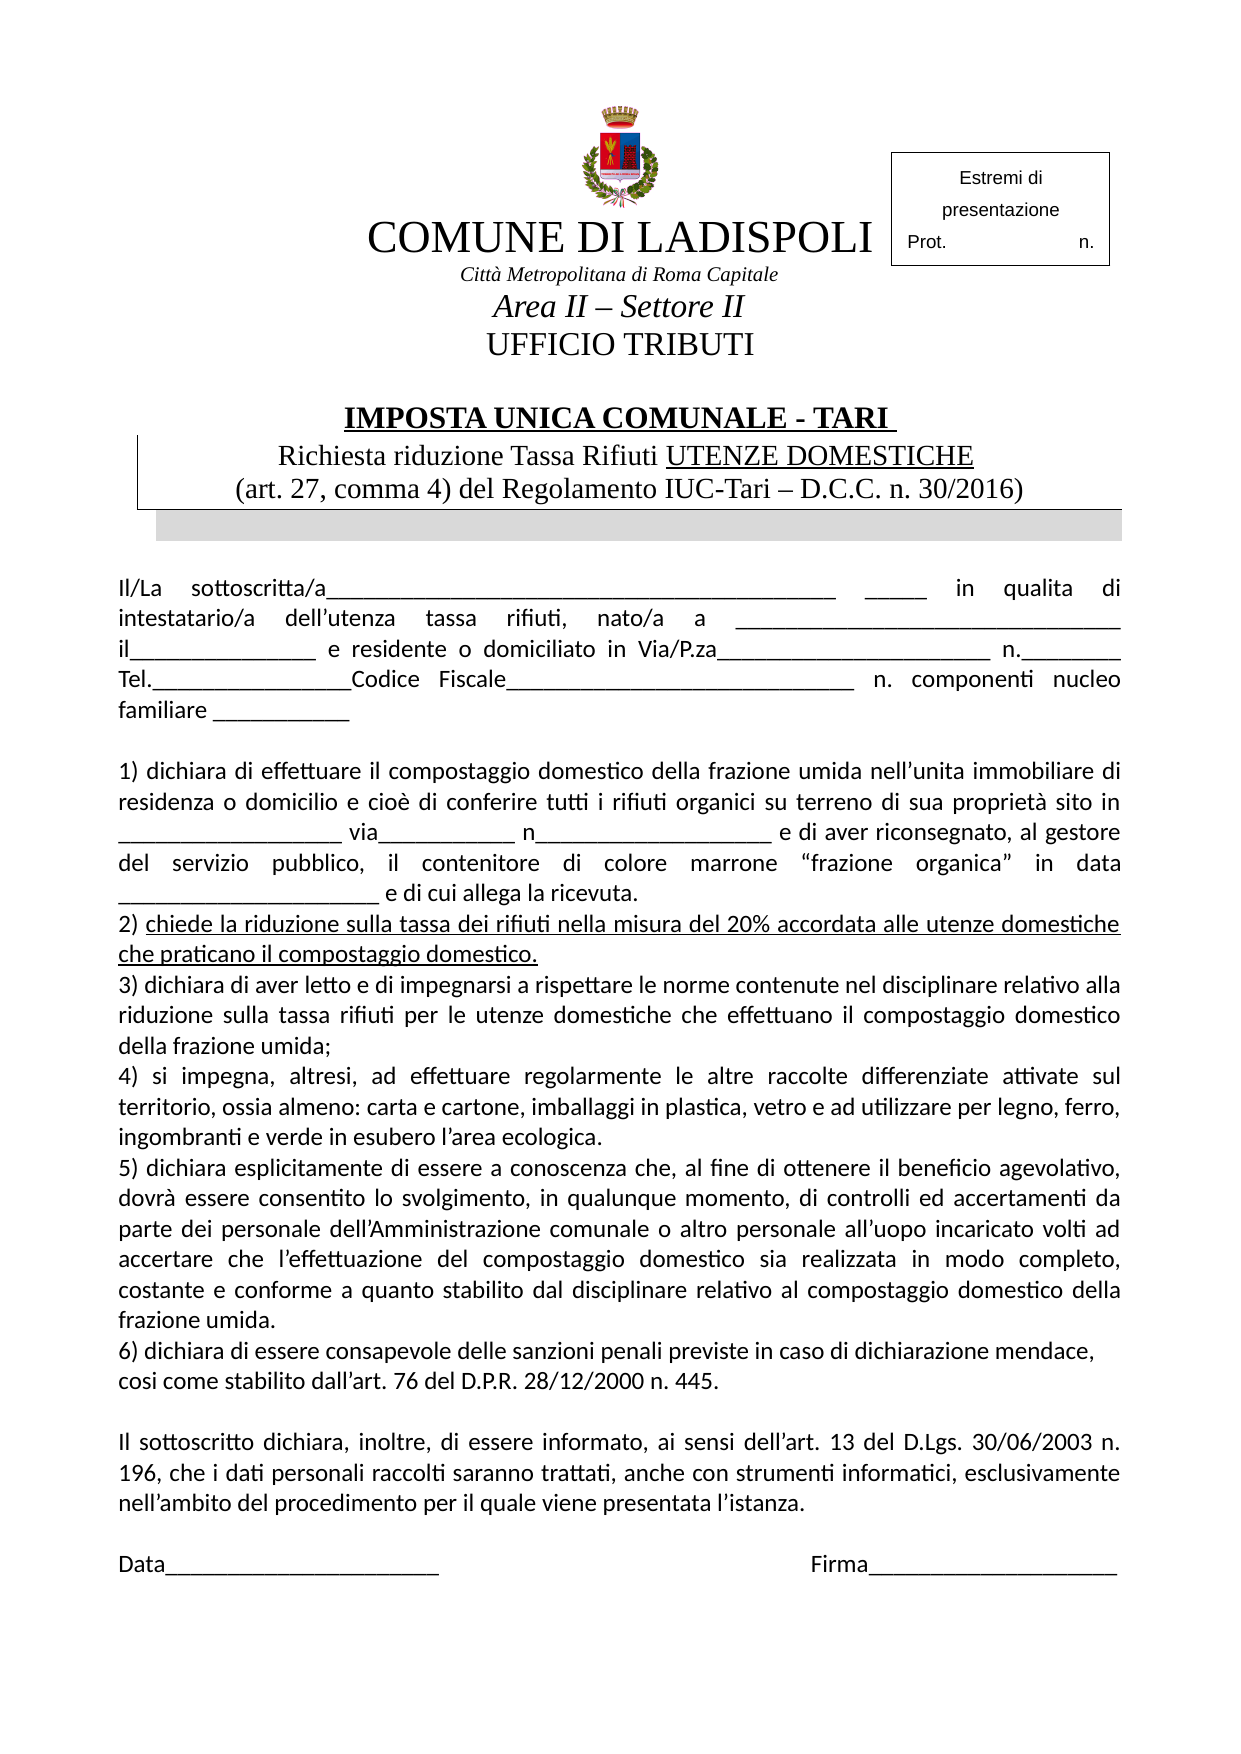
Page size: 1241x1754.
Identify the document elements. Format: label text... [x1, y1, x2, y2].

table_header Richiesta riduzione Tassa Rifiuti UTENZE DOMESTICHE (art. 27, comma 4) del Regolamento IUC-Tari – D.C.C. n. 30/2016) [138, 435, 1122, 508]
text Estremi di presentazione [907, 167, 1094, 221]
text 3) dichiara di aver letto e di impegnarsi a rispettare le norme contenute nel disciplinare relativo alla riduzione sulla tassa rifiuti per le utenze domestiche che effettuano il compostaggio domestico della frazione umida; [118, 969, 1122, 1060]
text 5) dichiara esplicitamente di essere a conoscenza che, al fine di ottenere il beneficio agevolativo, dovrà essere consentito lo svolgimento, in qualunque momento, di controlli ed accertamenti da parte dei personale dell’Amministrazione comunale o altro personale all’uopo incaricato volti ad accertare che l’effettuazione del compostaggio domestico sia realizzata in modo completo, costante e conforme a quanto stabilito dal disciplinare relativo al compostaggio domestico della frazione umida. [118, 1152, 1122, 1335]
text 2) chiede la riduzione sulla tassa dei rifiuti nella misura del 20% accordata alle utenze domestiche che praticano il compostaggio domestico. [118, 908, 1122, 969]
text 6) dichiara di essere consapevole delle sanzioni penali previste in caso di dichiarazione mendace, [118, 1335, 1122, 1366]
text UFFICIO TRIBUTI [118, 325, 1122, 363]
text Il sottoscritto dichiara, inoltre, di essere informato, ai sensi dell’art. 13 del D.Lgs. 30/06/2003 n. 196, che i dati personali raccolti saranno trattati, anche con strumenti informatici, esclusivamente nell’ambito del procedimento per il quale viene presentata l’istanza. [118, 1427, 1122, 1518]
table_cell [107, 509, 156, 541]
text Il/La sottoscritta/a_________________________________________ _____ in qualita di intestatario/a dell’utenza tassa rifiuti, nato/a a _______________________________ il_______________ e residente o domiciliato in Via/P.za______________________ n.________ Tel.________________Codice Fiscale____________________________ n. componenti nucleo familiare ___________ [118, 572, 1122, 724]
text 4) si impegna, altresi, ad effettuare regolarmente le altre raccolte differenziate attivate sul territorio, ossia almeno: carta e cartone, imballaggi in plastica, vetro e ad utilizzare per legno, ferro, ingombranti e verde in esubero l’area ecologica. [118, 1060, 1122, 1152]
text Prot. n. ……………….. [907, 231, 1094, 257]
text 1) dichiara di effettuare il compostaggio domestico della frazione umida nell’unita immobiliare di residenza o domicilio e cioè di conferire tutti i rifiuti organici su terreno di sua proprietà sito in __________________ via___________ n___________________ e di aver riconsegnato, al gestore del servizio pubblico, il contenitore di colore marrone “frazione organica” in data _____________________ e di cui allega la ricevuta. [118, 755, 1122, 908]
picture [581, 106, 659, 208]
text cosi come stabilito dall’art. 76 del D.P.R. 28/12/2000 n. 445. [118, 1366, 1122, 1396]
text Data______________________ Firma____________________ [118, 1549, 1122, 1579]
table_header [107, 435, 137, 508]
text IMPOSTA UNICA COMUNALE - TARI [118, 399, 1122, 435]
table_cell [156, 510, 1122, 541]
title COMUNE DI LADISPOLI [118, 105, 1122, 262]
text Area II – Settore II [118, 286, 1122, 325]
text Città Metropolitana di Roma Capitale [118, 262, 1122, 286]
